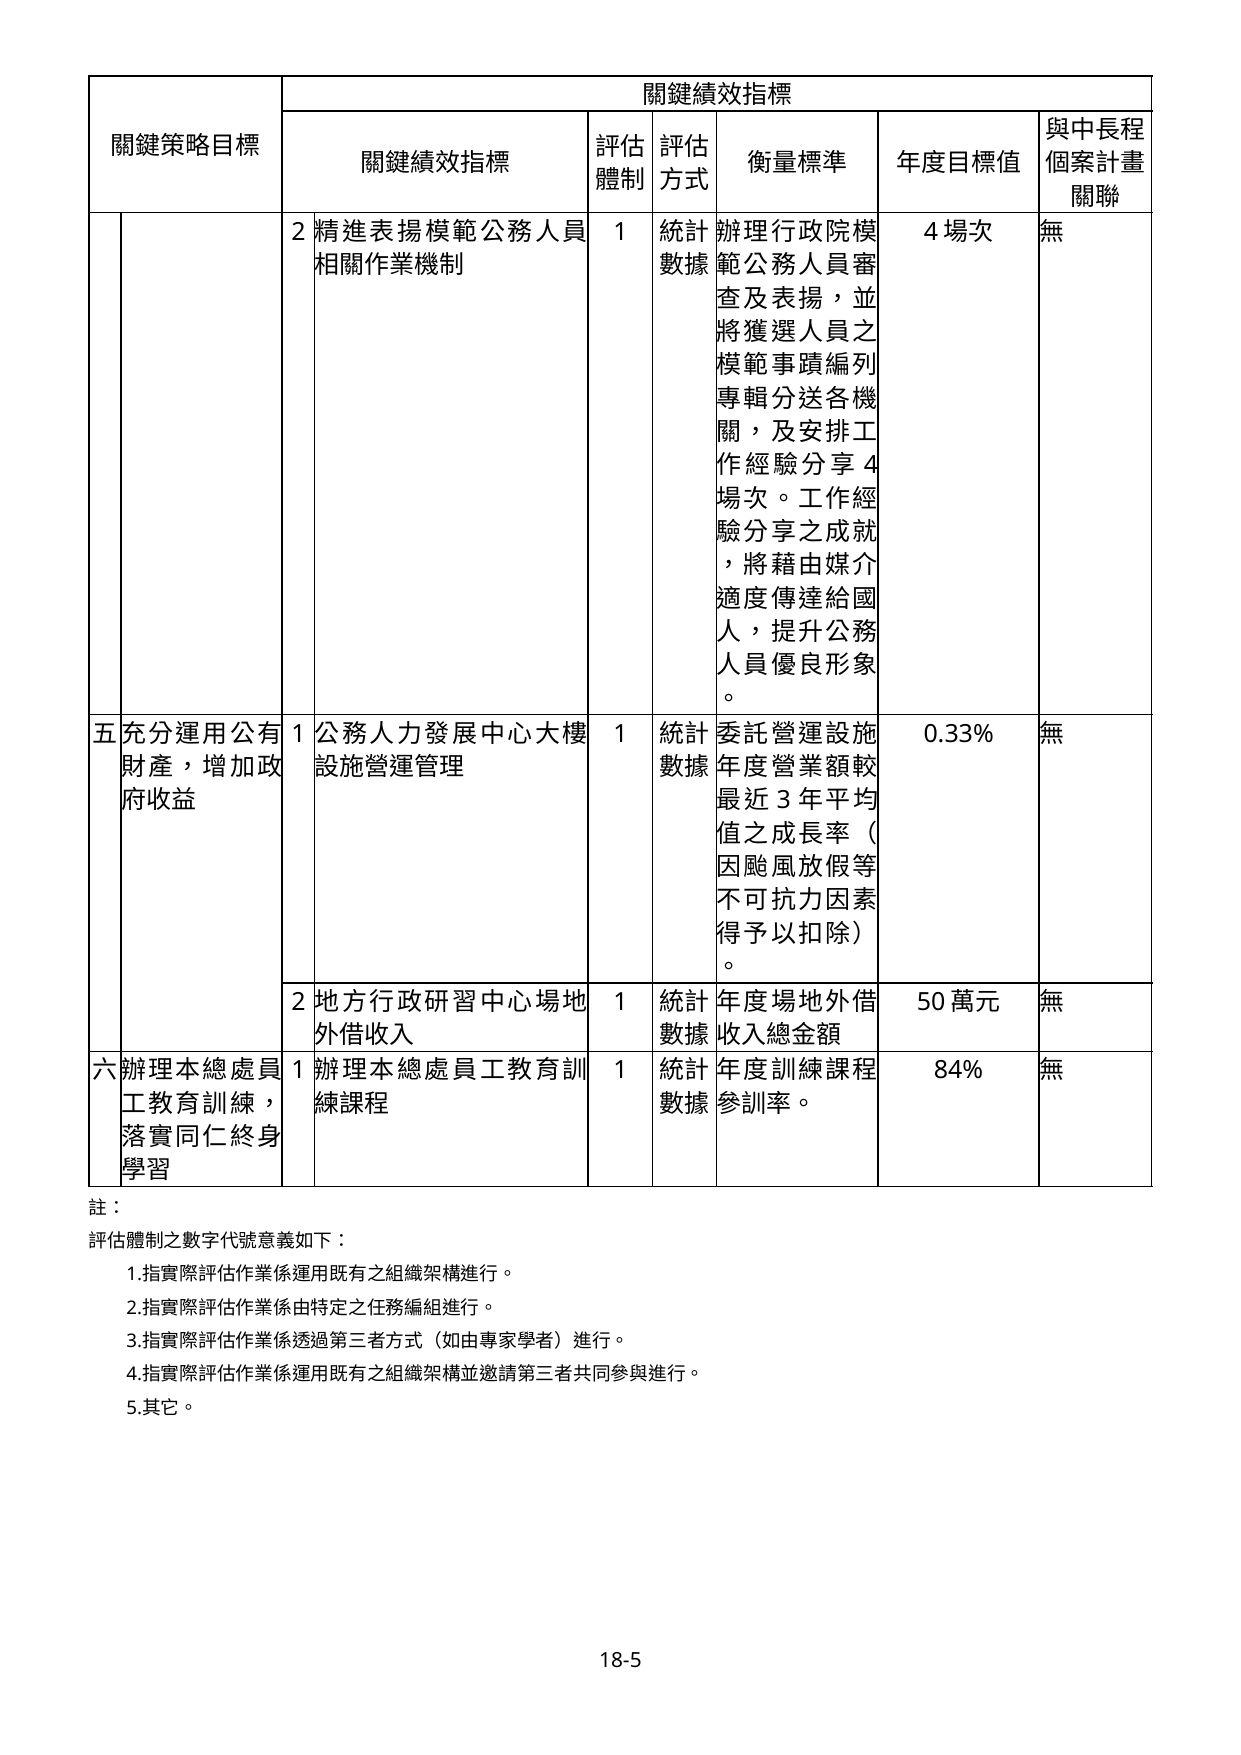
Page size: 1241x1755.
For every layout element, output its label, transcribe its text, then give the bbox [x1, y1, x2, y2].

table_cell 4場次 [879, 213, 1038, 714]
table_cell 1 [283, 715, 314, 982]
table_header 關鍵績效指標 [283, 77, 1151, 110]
table_cell 年度場地外借收入總金額 [717, 984, 877, 1051]
table_cell 84% [879, 1052, 1038, 1186]
table_cell 年度目標值 [879, 112, 1038, 212]
table_cell 六 [90, 1052, 120, 1186]
table_cell 1 [589, 213, 652, 714]
table_header 關鍵策略目標 [90, 77, 281, 212]
table_cell [122, 213, 281, 714]
text 評估體制之數字代號意義如下： [89, 1221, 1152, 1254]
table_cell 50萬元 [879, 984, 1038, 1051]
table_cell 辦理本總處員工教育訓練，落實同仁終身學習 [122, 1052, 281, 1186]
table_cell 1 [589, 715, 652, 982]
table_cell 充分運用公有財產，增加政府收益 [122, 715, 281, 1051]
table_cell 無 [1040, 984, 1151, 1051]
table_cell 地方行政研習中心場地外借收入 [315, 984, 587, 1051]
table_cell 統計數據 [653, 1052, 716, 1186]
table_cell 辦理行政院模範公務人員審查及表揚，並將獲選人員之模範事蹟編列專輯分送各機關，及安排工作經驗分享4場次。工作經驗分享之成就，將藉由媒介適度傳達給國人，提升公務人員優良形象。 [717, 213, 877, 714]
table_cell 無 [1040, 715, 1151, 982]
table_cell 年度訓練課程參訓率。 [717, 1052, 877, 1186]
table_cell 統計數據 [653, 213, 716, 714]
table_cell 2 [283, 213, 314, 714]
table_cell 無 [1040, 1052, 1151, 1186]
table_cell 公務人力發展中心大樓設施營運管理 [315, 715, 587, 982]
table_cell 與中長程個案計畫關聯 [1040, 112, 1151, 212]
table_cell 統計數據 [653, 715, 716, 982]
table_cell 精進表揚模範公務人員相關作業機制 [315, 213, 587, 714]
table_cell 評估 方式 [653, 112, 716, 212]
table_cell 辦理本總處員工教育訓練課程 [315, 1052, 587, 1186]
text 4.指實際評估作業係運用既有之組織架構並邀請第三者共同參與進行。 [89, 1354, 1152, 1387]
table_cell 統計數據 [653, 984, 716, 1051]
table_cell 1 [589, 1052, 652, 1186]
text 2.指實際評估作業係由特定之任務編組進行。 [89, 1287, 1152, 1321]
table_cell 五 [90, 715, 120, 1051]
table_cell 1 [283, 1052, 314, 1186]
table_cell 0.33% [879, 715, 1038, 982]
table_cell 衡量標準 [717, 112, 877, 212]
text 3.指實際評估作業係透過第三者方式（如由專家學者）進行。 [89, 1321, 1152, 1354]
table_cell 委託營運設施年度營業額較最近3年平均值之成長率（因颱風放假等不可抗力因素得予以扣除）。 [717, 715, 877, 982]
table_cell 1 [589, 984, 652, 1051]
text 註： [89, 1187, 1152, 1221]
text 5.其它。 [89, 1387, 1152, 1421]
table_cell 2 [283, 984, 314, 1051]
table_cell 無 [1040, 213, 1151, 714]
table_cell 評估 體制 [589, 112, 652, 212]
text 1.指實際評估作業係運用既有之組織架構進行。 [89, 1254, 1152, 1287]
table_cell [90, 213, 120, 714]
table_cell 關鍵績效指標 [283, 112, 587, 212]
